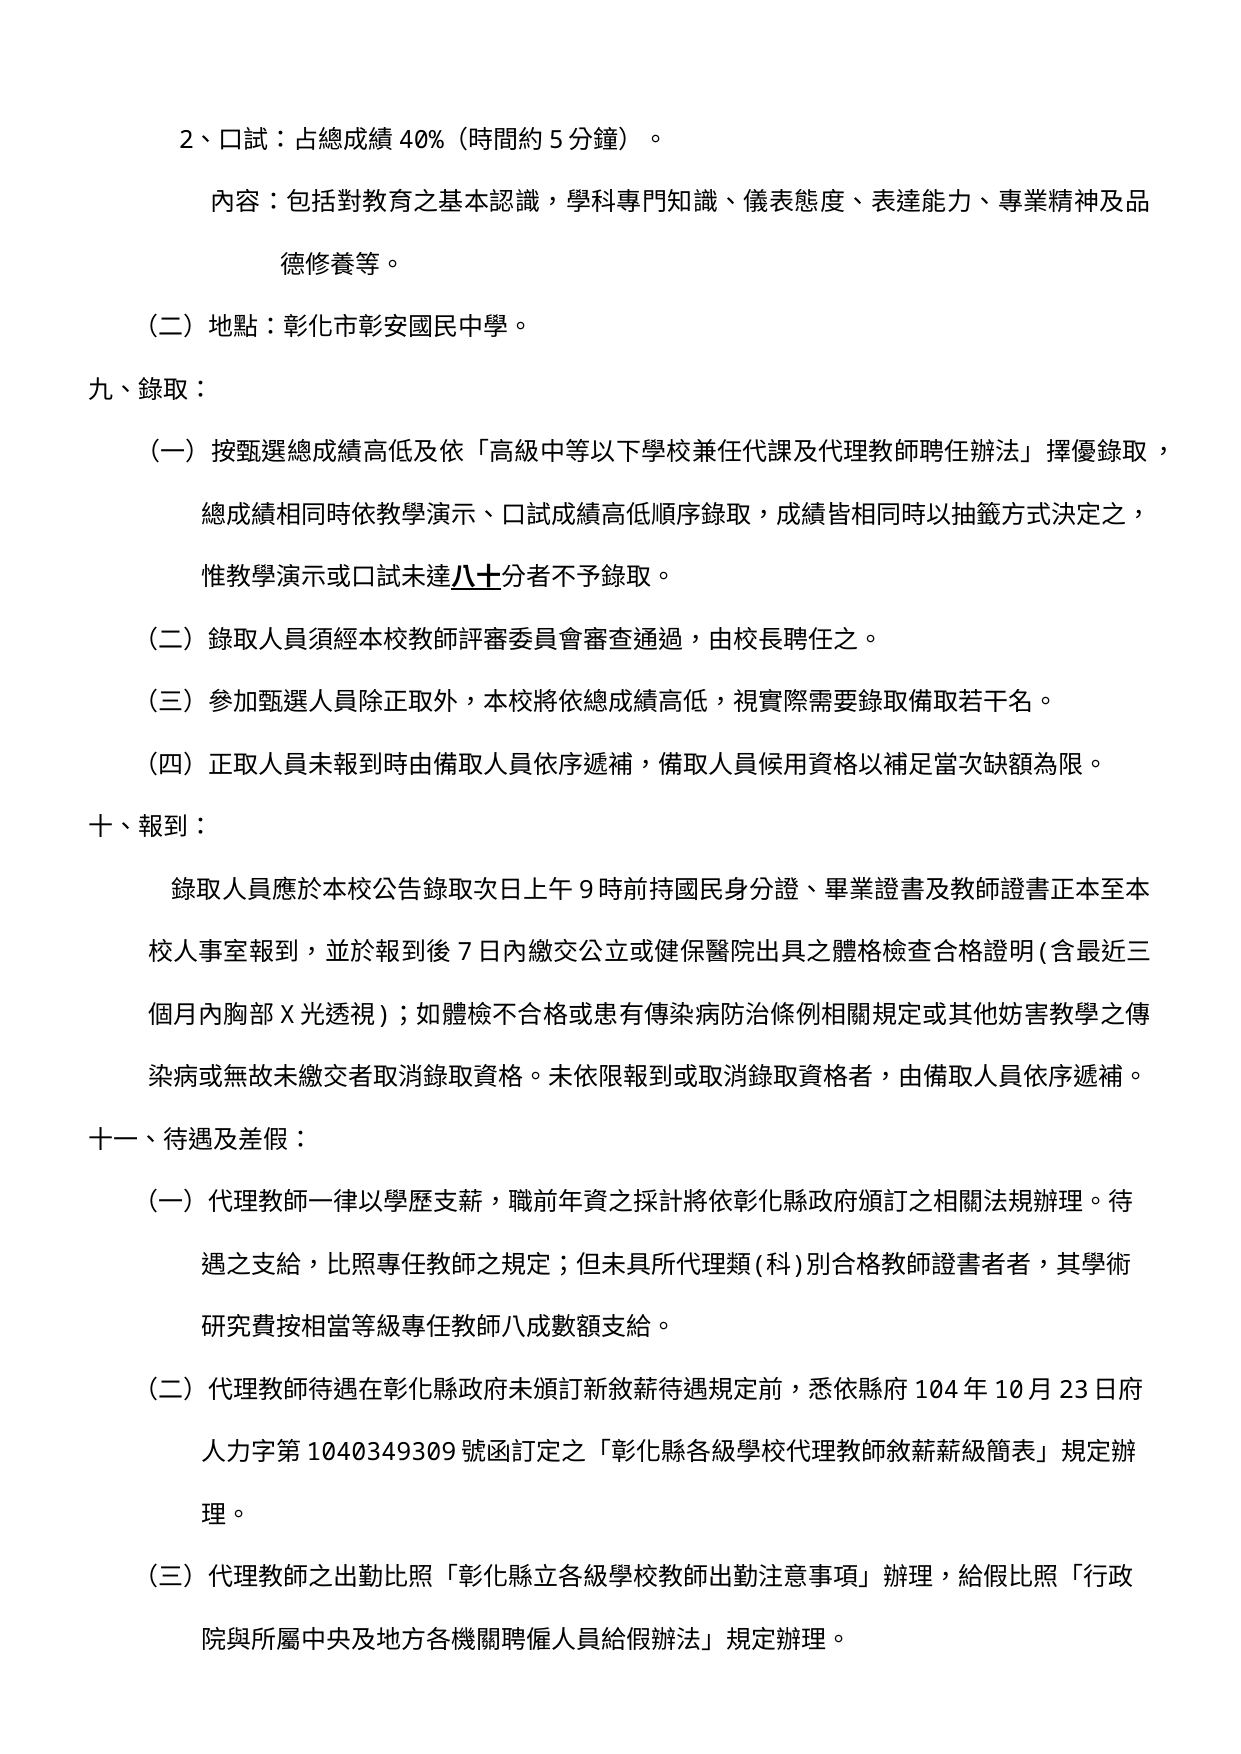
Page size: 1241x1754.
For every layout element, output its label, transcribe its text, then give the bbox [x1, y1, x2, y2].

text （三）代理教師之出勤比照「彰化縣立各級學校教師出勤注意事項」辦理，給假比照「行政院與所屬中央及地方各機關聘僱人員給假辦法」規定辦理。 [89, 1533, 1152, 1658]
text 十一、待遇及差假： [89, 1096, 1152, 1158]
text 錄取人員應於本校公告錄取次日上午9時前持國民身分證、畢業證書及教師證書正本至本校人事室報到，並於報到後7日內繳交公立或健保醫院出具之體格檢查合格證明(含最近三個月內胸部X光透視)；如體檢不合格或患有傳染病防治條例相關規定或其他妨害教學之傳染病或無故未繳交者取消錄取資格。未依限報到或取消錄取資格者，由備取人員依序遞補。 [35, 846, 1152, 1096]
text （一）按甄選總成績高低及依「高級中等以下學校兼任代課及代理教師聘任辦法」擇優錄取，總成績相同時依教學演示、口試成績高低順序錄取，成績皆相同時以抽籤方式決定之，惟教學演示或口試未達八十分者不予錄取。 [89, 408, 1152, 596]
text 2、口試：占總成績40%（時間約5分鐘）。 [89, 96, 1152, 158]
text （三）參加甄選人員除正取外，本校將依總成績高低，視實際需要錄取備取若干名。 [89, 658, 1152, 721]
text （一）代理教師一律以學歷支薪，職前年資之採計將依彰化縣政府頒訂之相關法規辦理。待遇之支給，比照專任教師之規定；但未具所代理類(科)別合格教師證書者者，其學術研究費按相當等級專任教師八成數額支給。 [89, 1158, 1152, 1346]
text （四）正取人員未報到時由備取人員依序遞補，備取人員候用資格以補足當次缺額為限。 [89, 721, 1152, 783]
text 九、錄取： [89, 346, 1152, 408]
text 內容：包括對教育之基本認識，學科專門知識、儀表態度、表達能力、專業精神及品德修養等。 [163, 158, 1152, 283]
text （二）錄取人員須經本校教師評審委員會審查通過，由校長聘任之。 [89, 596, 1152, 658]
text 十、報到： [89, 783, 1152, 846]
text （二）代理教師待遇在彰化縣政府未頒訂新敘薪待遇規定前，悉依縣府104年10月23日府人力字第1040349309號函訂定之「彰化縣各級學校代理教師敘薪薪級簡表」規定辦理。 [89, 1346, 1152, 1533]
text （二）地點：彰化市彰安國民中學。 [89, 283, 1152, 346]
